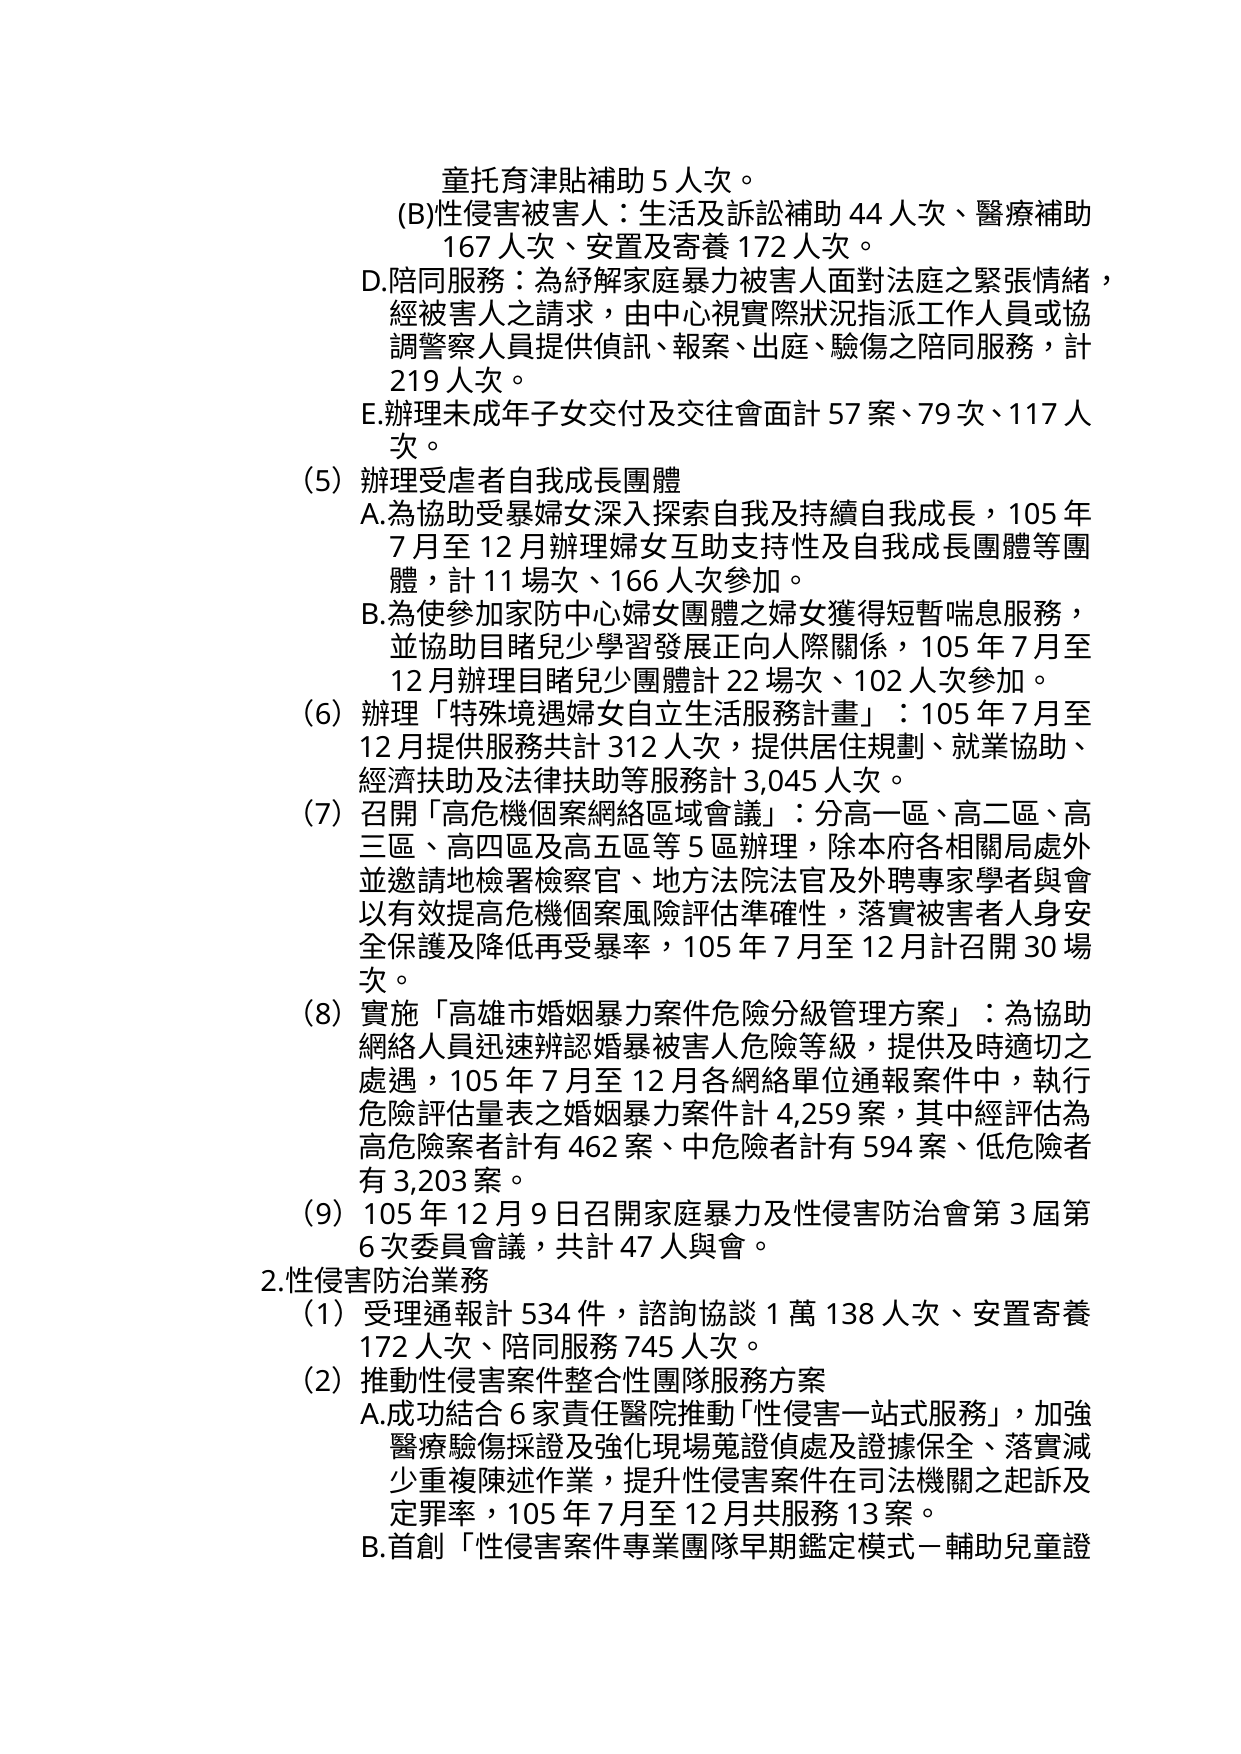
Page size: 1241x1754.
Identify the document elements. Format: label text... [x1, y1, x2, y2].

text （7）召開「高危機個案網絡區域會議」：分高一區、高二區、高三區、高四區及高五區等5區辦理，除本府各相關局處外並邀請地檢署檢察官、地方法院法官及外聘專家學者與會，以有效提高危機個案風險評估準確性，落實被害者人身安全保護及降低再受暴率，105年7月至12月計召開30場次。 [285, 798, 1092, 998]
text （5）辦理受虐者自我成長團體 [285, 464, 1092, 498]
text （1）受理通報計534件，諮詢協談1萬138人次、安置寄養172人次、陪同服務745人次。 [285, 1298, 1092, 1364]
text B.首創「性侵害案件專業團隊早期鑑定模式－輔助兒童證詞與心智功能評估」，結合精神科醫療團隊協助幼童或心智障礙之被害人於偵審前即進行鑑定，並將鑑定報告附卷移送供司法機關參考，期能提升性侵害案件在司法機關之起訴及定罪率，105年7月至12月計服務5案，辦理醫療專業團隊作業流程研究案焦點團體1場次、11人參與；審查會議1場次，6人參與。 [360, 1531, 1092, 1564]
text A.成功結合6家責任醫院推動「性侵害一站式服務」，加強醫療驗傷採證及強化現場蒐證偵處及證據保全、落實減少重複陳述作業，提升性侵害案件在司法機關之起訴及定罪率，105年7月至12月共服務13案。 [360, 1398, 1092, 1531]
text （8）實施「高雄市婚姻暴力案件危險分級管理方案」：為協助網絡人員迅速辨認婚暴被害人危險等級，提供及時適切之處遇，105年7月至12月各網絡單位通報案件中，執行危險評估量表之婚姻暴力案件計4,259案，其中經評估為高危險案者計有462案、中危險者計有594案、低危險者有3,203案。 [285, 998, 1092, 1198]
text B.為使參加家防中心婦女團體之婦女獲得短暫喘息服務，並協助目睹兒少學習發展正向人際關係，105年7月至12月辦理目睹兒少團體計22場次、102人次參加。 [360, 598, 1092, 698]
text A.為協助受暴婦女深入探索自我及持續自我成長，105年7月至12月辦理婦女互助支持性及自我成長團體等團體，計11場次、166人次參加。 [360, 498, 1092, 598]
text E.辦理未成年子女交付及交往會面計57案、79次、117人次。 [360, 398, 1092, 464]
text （2）推動性侵害案件整合性團隊服務方案 [285, 1364, 1092, 1398]
text （9）105年12月9日召開家庭暴力及性侵害防治會第3屆第6次委員會議，共計47人與會。 [285, 1198, 1092, 1264]
text （6）辦理「特殊境遇婦女自立生活服務計畫」：105年7月至12月提供服務共計312人次，提供居住規劃、就業協助、經濟扶助及法律扶助等服務計3,045人次。 [285, 698, 1092, 798]
text D.陪同服務：為紓解家庭暴力被害人面對法庭之緊張情緒，經被害人之請求，由中心視實際狀況指派工作人員或協調警察人員提供偵訊、報案、出庭、驗傷之陪同服務，計219人次。 [360, 264, 1092, 398]
text (B)性侵害被害人：生活及訴訟補助44人次、醫療補助167人次、安置及寄養172人次。 [398, 198, 1092, 264]
text 童托育津貼補助5人次。 [398, 164, 1092, 198]
text 2.性侵害防治業務 [260, 1264, 1092, 1298]
